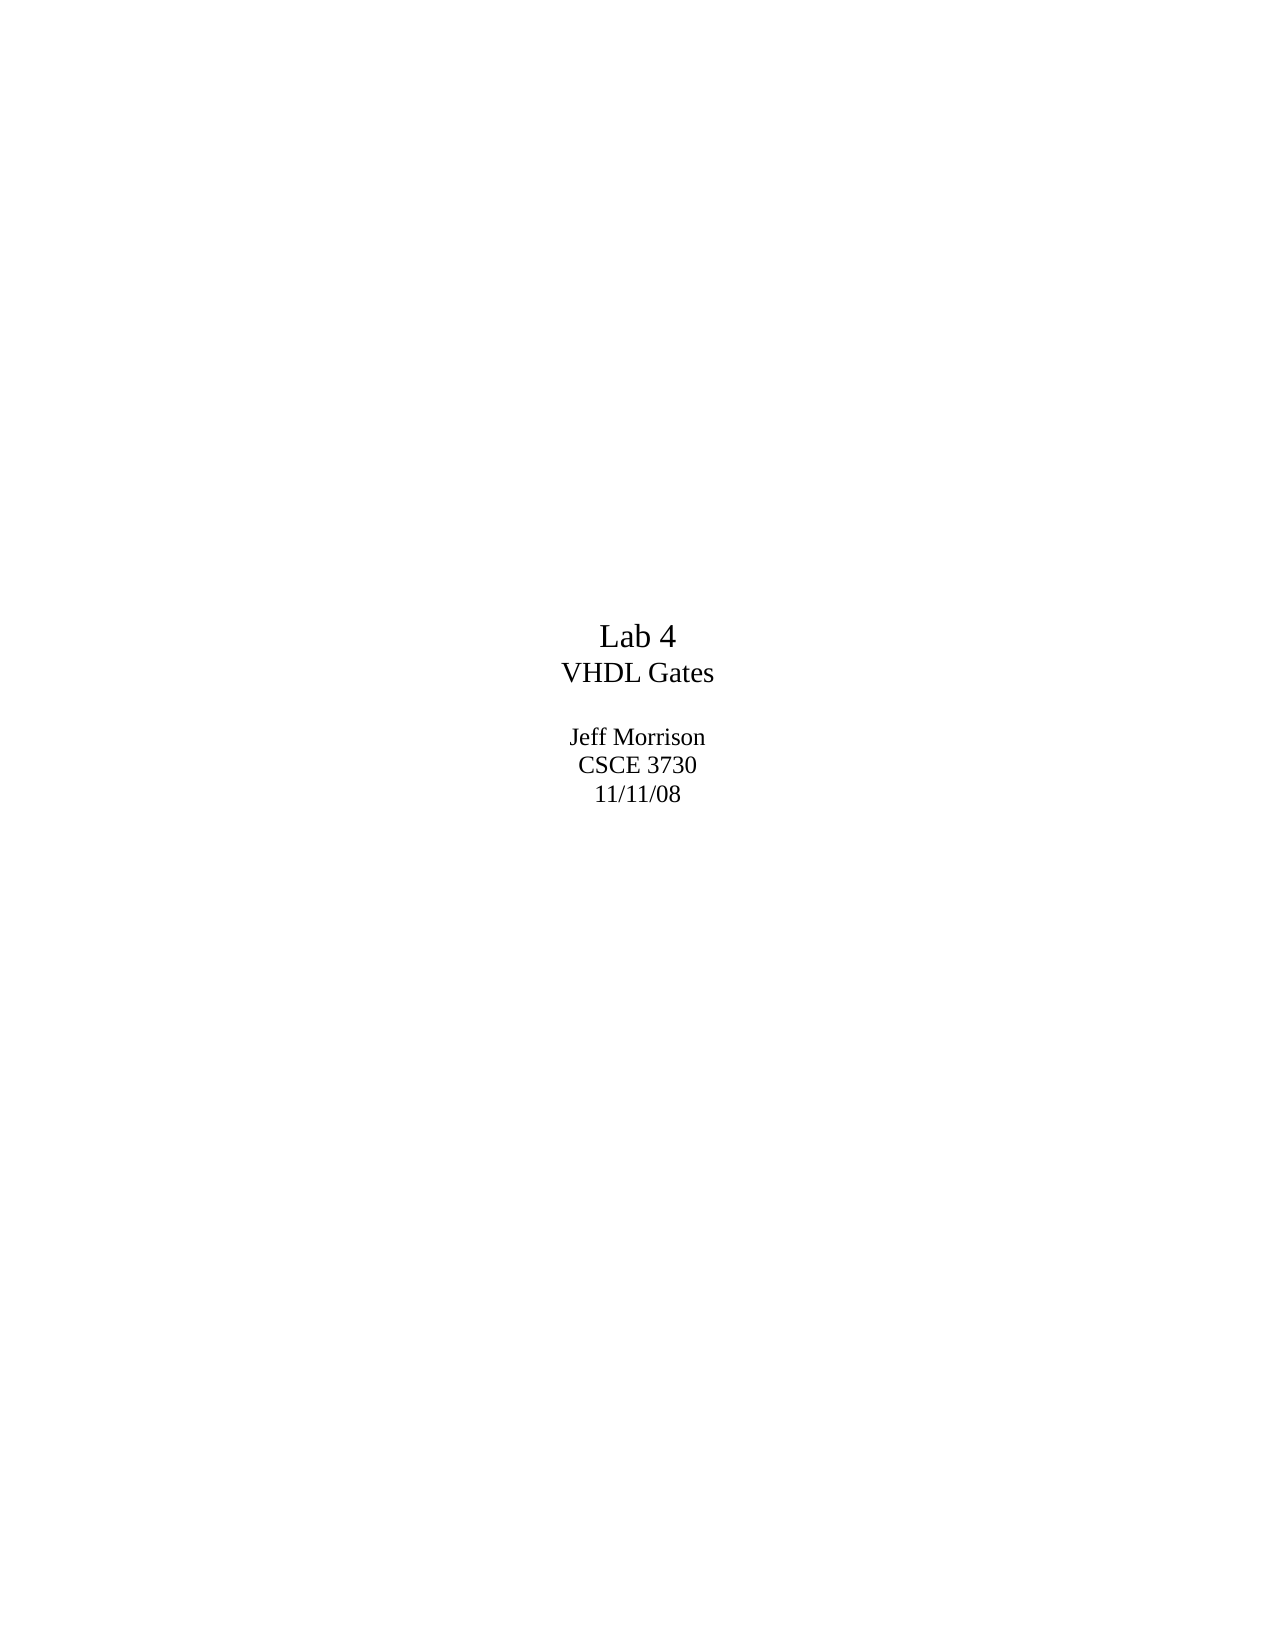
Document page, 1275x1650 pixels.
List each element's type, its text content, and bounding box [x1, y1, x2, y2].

text Lab 4 [118, 616, 1157, 655]
text VHDL Gates [118, 655, 1157, 688]
text 11/11/08 [118, 779, 1157, 808]
text Jeff Morrison [118, 722, 1157, 751]
text CSCE 3730 [118, 751, 1157, 779]
